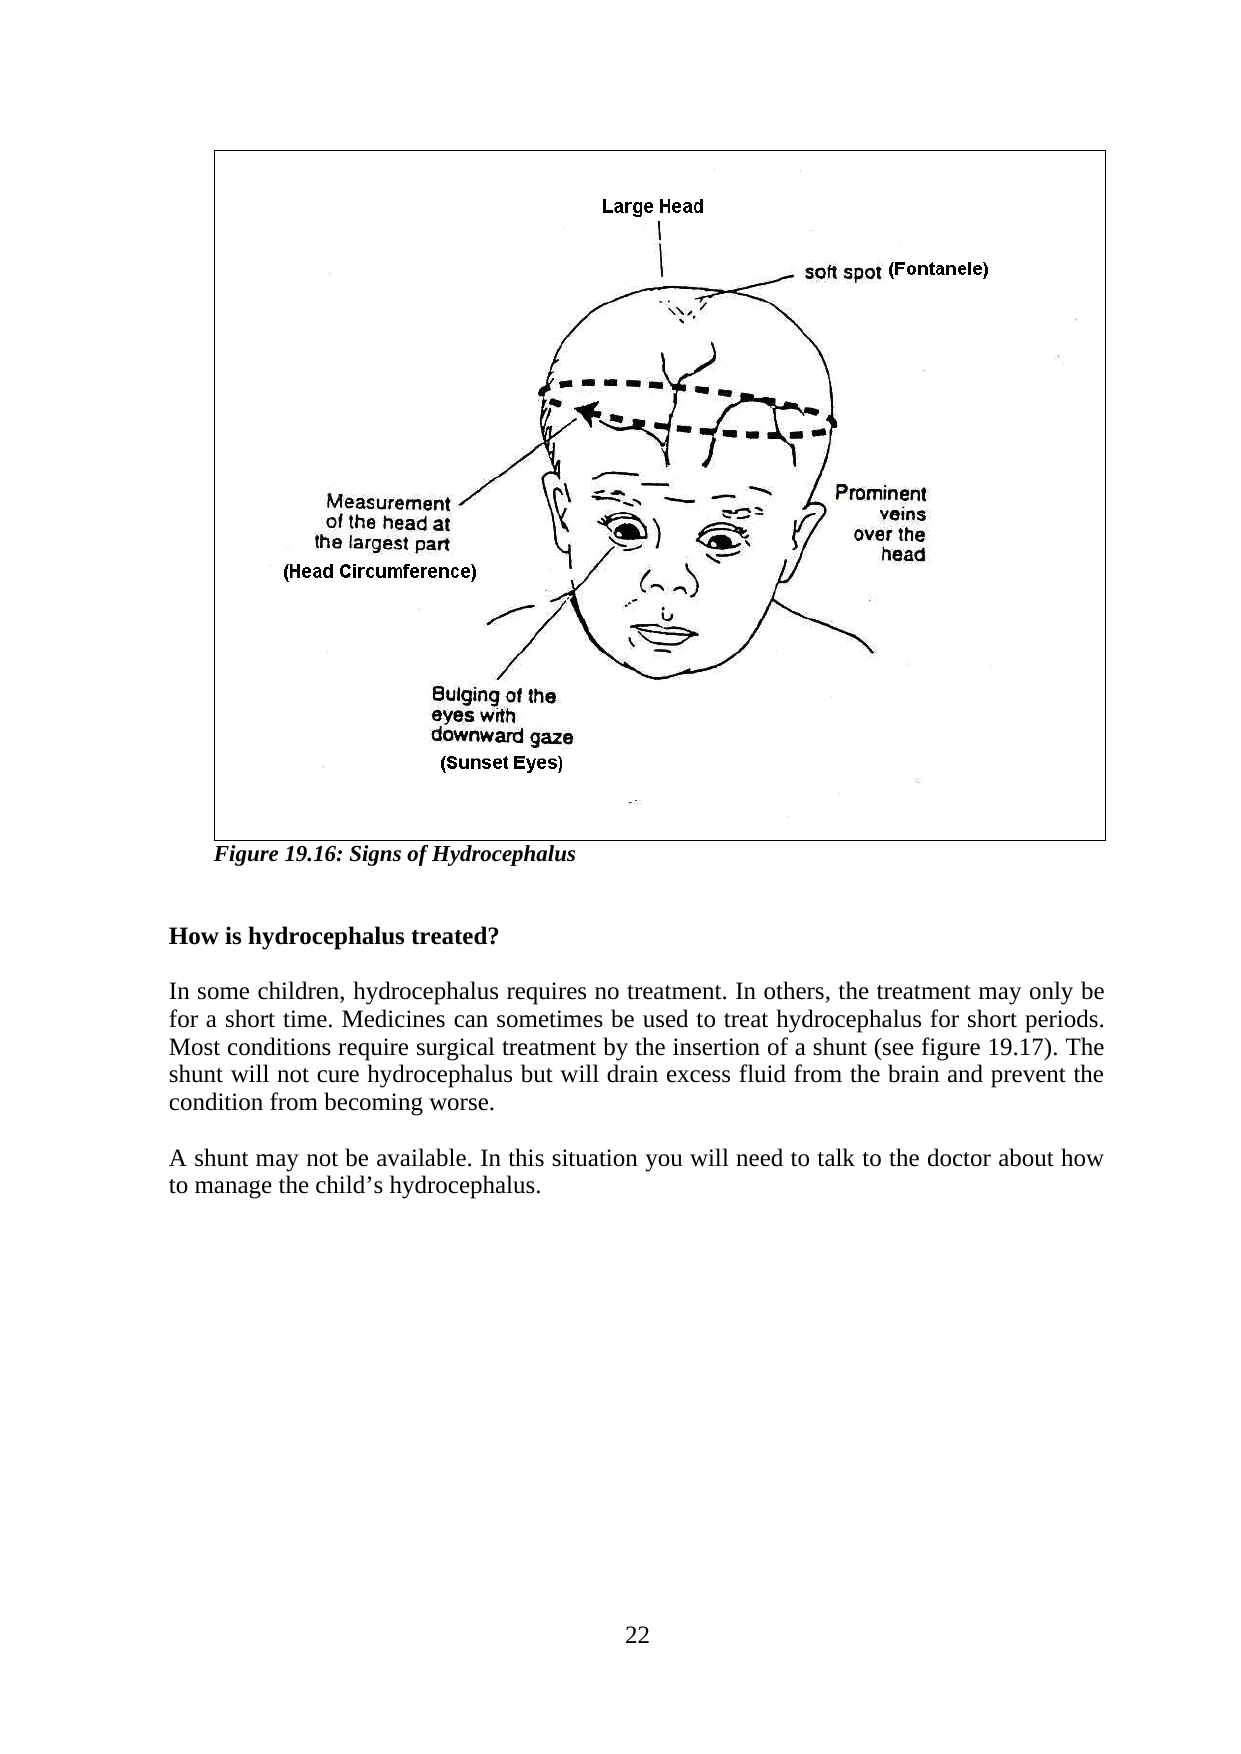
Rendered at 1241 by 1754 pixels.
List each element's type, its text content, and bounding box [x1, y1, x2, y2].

text How is hydrocephalus treated? [169, 922, 1106, 950]
picture [1106, 162, 1124, 829]
text Figure 19.16: Signs of Hydrocephalus [214, 841, 1106, 867]
text A shunt may not be available. In this situation you will need to talk to the doctor about how to manage the child’s hydrocephalus. [169, 1144, 1106, 1199]
text In some children, hydrocephalus requires no treatment. In others, the treatment may only be for a short time. Medicines can sometimes be used to treat hydrocephalus for short periods. Most conditions require surgical treatment by the insertion of a shunt (see figure 19.17). The shunt will not cure hydrocephalus but will drain excess fluid from the brain and prevent the condition from becoming worse. [169, 977, 1106, 1116]
picture [239, 162, 1105, 829]
